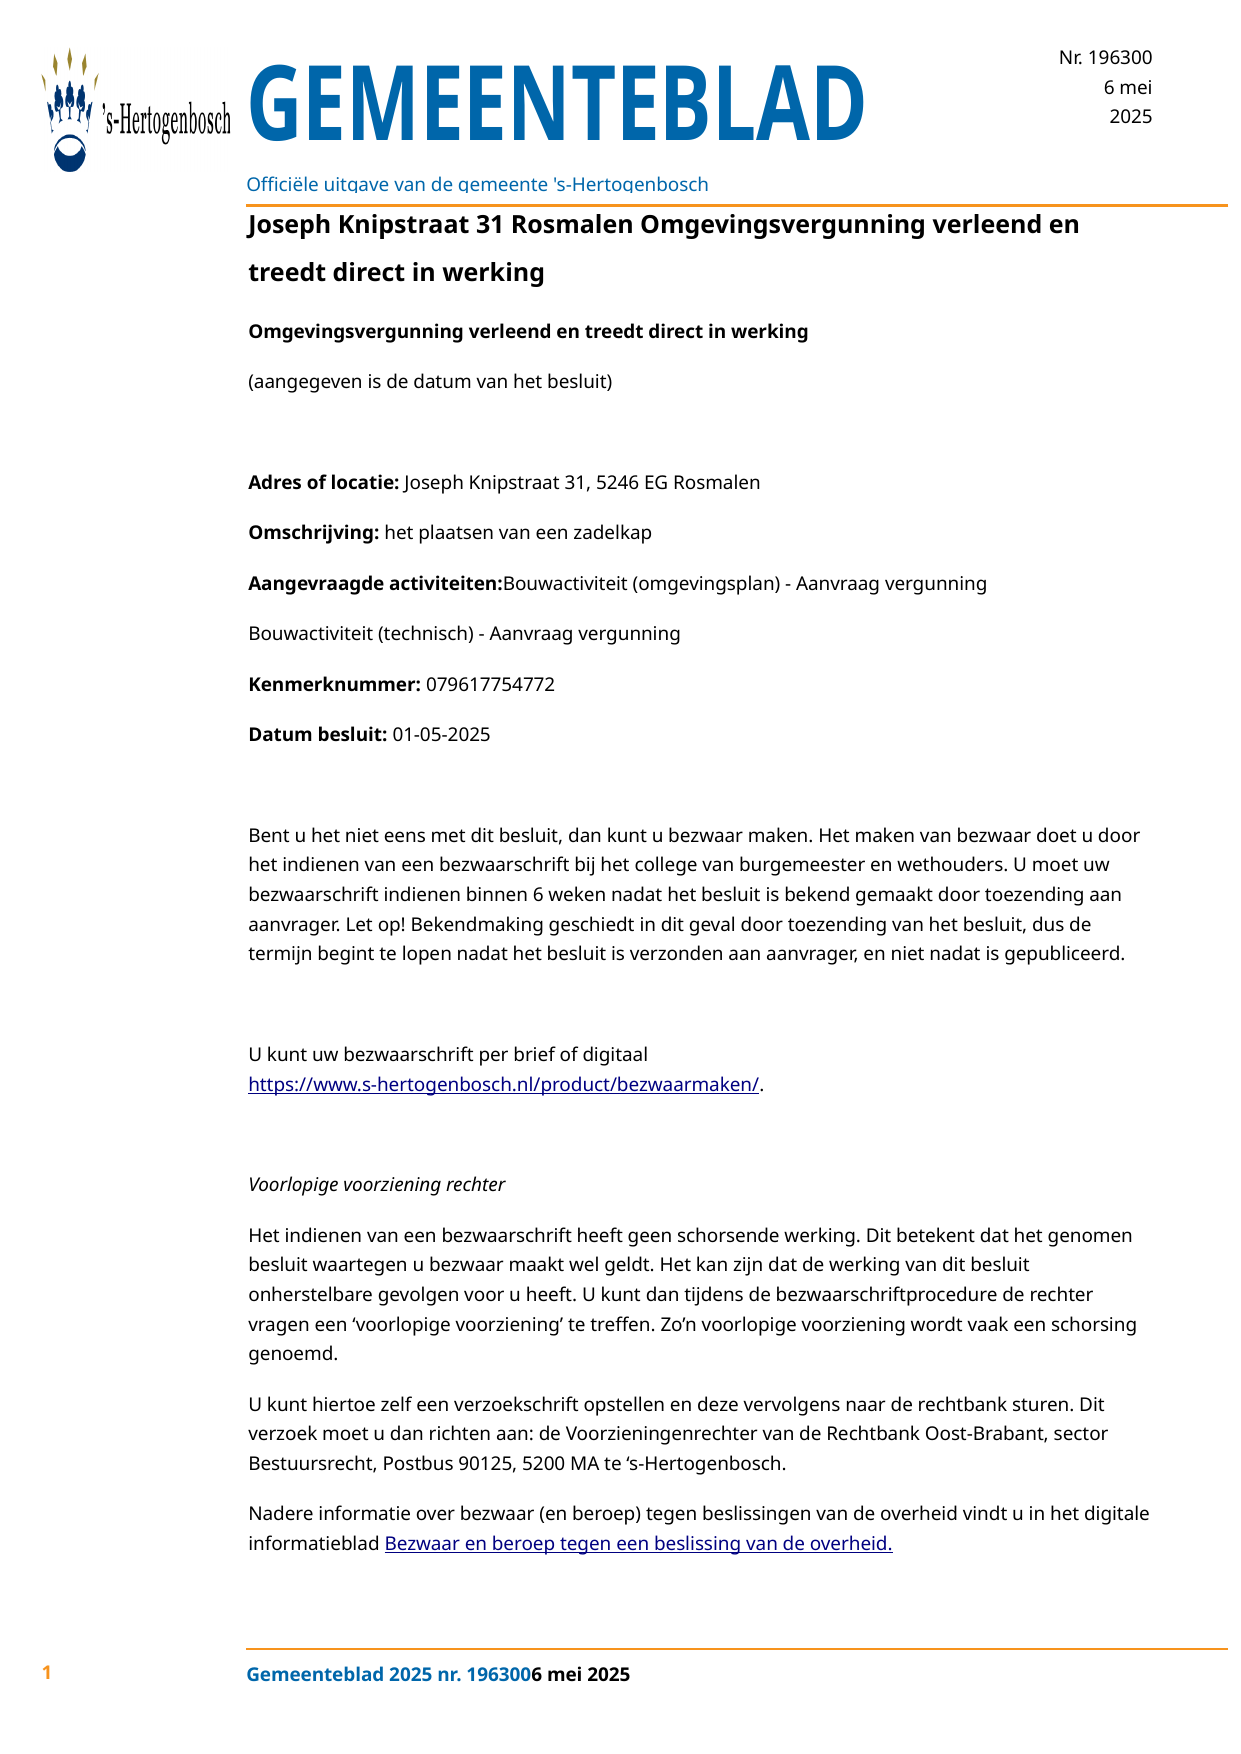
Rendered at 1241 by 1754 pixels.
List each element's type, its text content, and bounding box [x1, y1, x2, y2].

text U kunt hiertoe zelf een verzoekschrift opstellen en deze vervolgens naar de rechtbank sturen. Dit verzoek moet u dan richten aan: de Voorzieningenrechter van de Rechtbank Oost-Brabant, sector Bestuursrecht, Postbus 90125, 5200 MA te ‘s-Hertogenbosch. [248, 1391, 1152, 1476]
text Joseph Knipstraat 31 Rosmalen Omgevingsvergunning verleend en treedt direct in werking [248, 207, 1152, 288]
text Het indienen van een bezwaarschrift heeft geen schorsende werking. Dit betekent dat het genomen besluit waartegen u bezwaar maakt wel geldt. Het kan zijn dat de werking van dit besluit onherstelbare gevolgen voor u heeft. U kunt dan tijdens de bezwaarschriftprocedure de rechter vragen een ‘voorlopige voorziening’ te treffen. Zo’n voorlopige voorziening wordt vaak een schorsing genoemd. [248, 1222, 1152, 1366]
text Bent u het niet eens met dit besluit, dan kunt u bezwaar maken. Het maken van bezwaar doet u door het indienen van een bezwaarschrift bij het college van burgemeester en wethouders. U moet uw bezwaarschrift indienen binnen 6 weken nadat het besluit is bekend gemaakt door toezending aan aanvrager. Let op! Bekendmaking geschiedt in dit geval door toezending van het besluit, dus de termijn begint te lopen nadat het besluit is verzonden aan aanvrager, en niet nadat is gepubliceerd. [248, 822, 1152, 966]
text (aangegeven is de datum van het besluit) [248, 368, 1152, 394]
text Aangevraagde activiteiten:Bouwactiviteit (omgevingsplan) - Aanvraag vergunning [248, 570, 1152, 596]
text Nadere informatie over bezwaar (en beroep) tegen beslissingen van de overheid vindt u in het digitale informatieblad Bezwaar en beroep tegen een beslissing van de overheid. [248, 1500, 1152, 1556]
text Kenmerknummer: 079617754772 [248, 671, 1152, 697]
text Adres of locatie: Joseph Knipstraat 31, 5246 EG Rosmalen [248, 469, 1152, 495]
text Omschrijving: het plaatsen van een zadelkap [248, 519, 1152, 545]
picture [41, 47, 231, 172]
text Omgevingsvergunning verleend en treedt direct in werking [248, 318, 1152, 344]
text Datum besluit: 01-05-2025 [248, 721, 1152, 747]
text Voorlopige voorziening rechter [248, 1172, 1152, 1197]
text Bouwactiviteit (technisch) - Aanvraag vergunning [248, 620, 1152, 646]
text U kunt uw bezwaarschrift per brief of digitaal https://www.s-hertogenbosch.nl/product/bezwaarmaken/. [248, 1041, 1152, 1097]
